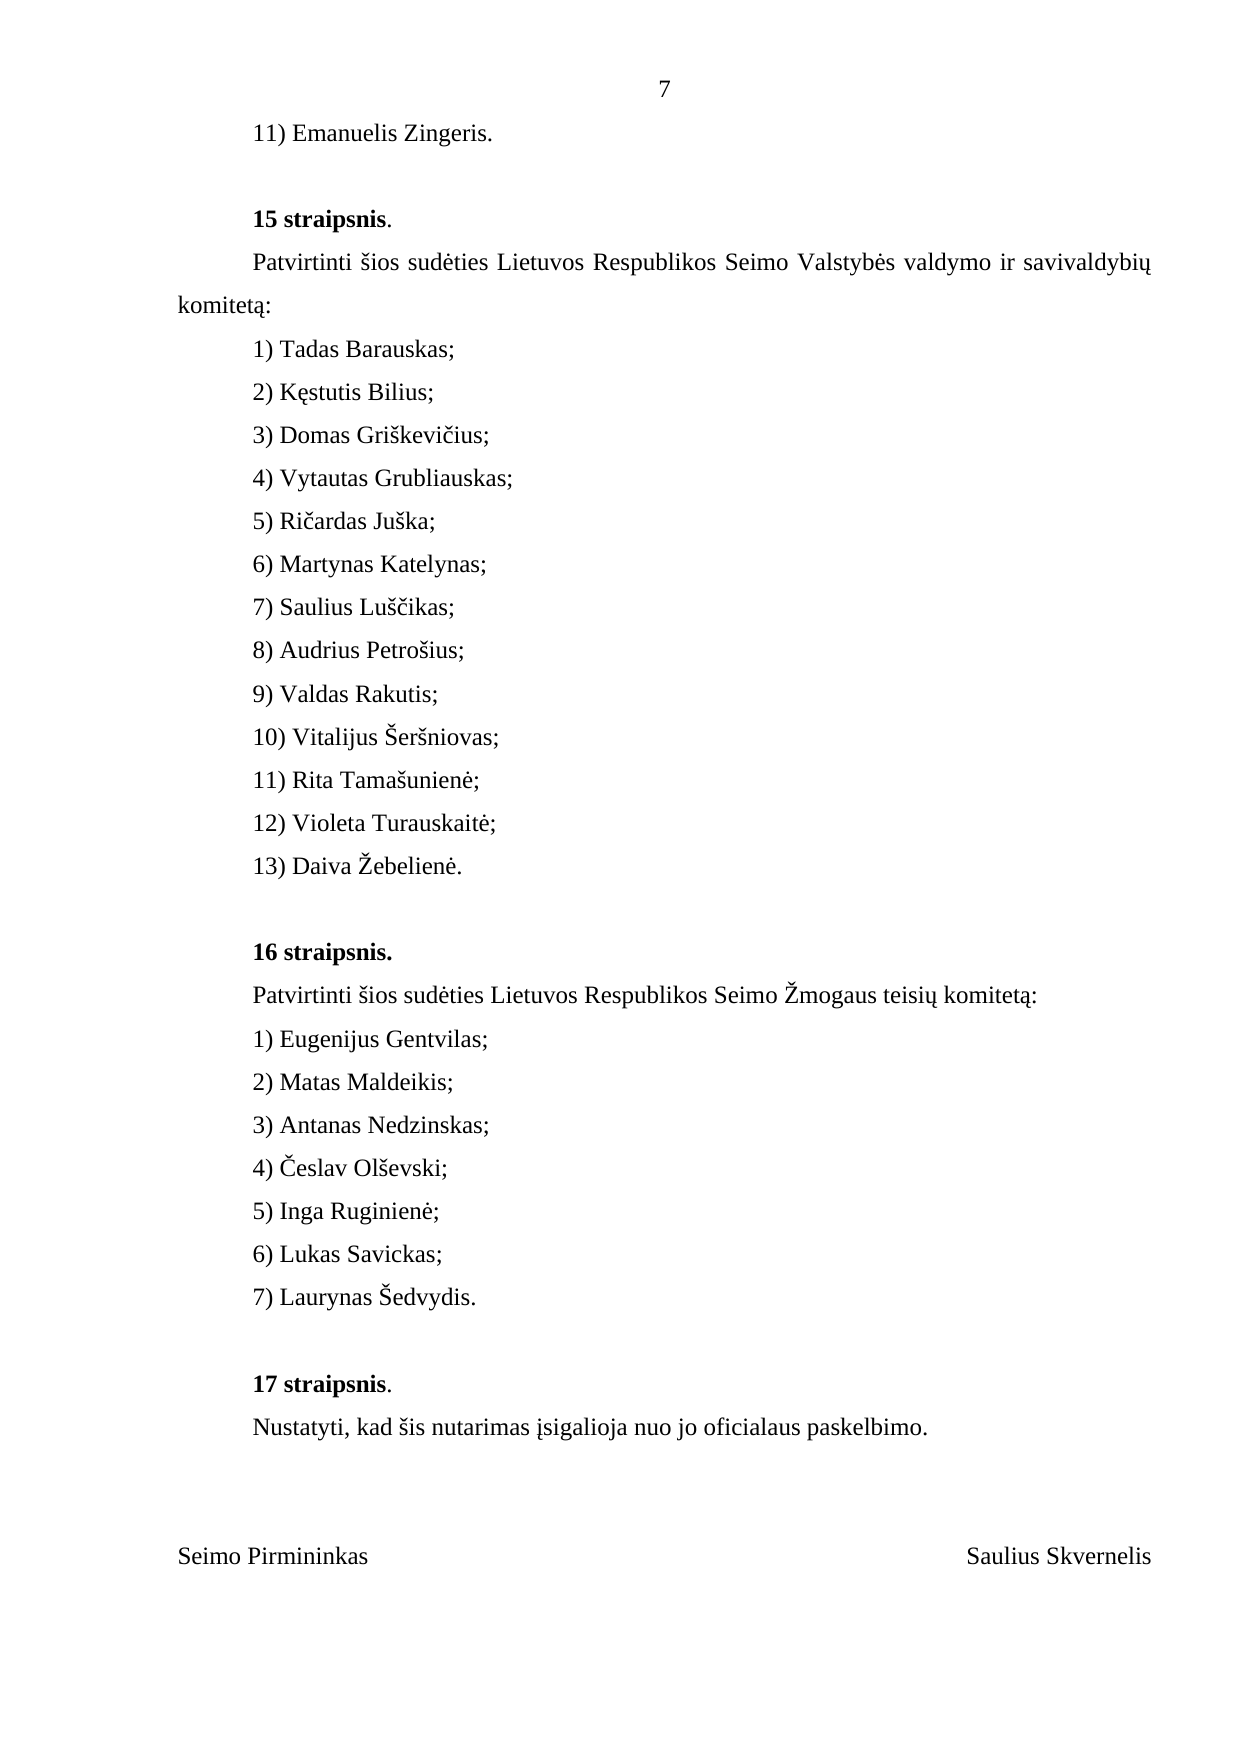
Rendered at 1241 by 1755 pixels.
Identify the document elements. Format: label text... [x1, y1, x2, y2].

text 11) Emanuelis Zingeris. [177, 118, 1152, 147]
text 15 straipsnis. [177, 204, 1152, 233]
text 5) Ričardas Juška; [177, 506, 1152, 535]
text 7) Laurynas Šedvydis. [177, 1282, 1152, 1311]
text 13) Daiva Žebelienė. [177, 851, 1152, 880]
text 8) Audrius Petrošius; [177, 636, 1152, 664]
text 6) Lukas Savickas; [177, 1239, 1152, 1268]
text 5) Inga Ruginienė; [177, 1196, 1152, 1225]
text 2) Matas Maldeikis; [177, 1067, 1152, 1096]
text 4) Česlav Olševski; [177, 1153, 1152, 1182]
text 2) Kęstutis Bilius; [177, 377, 1152, 406]
text 9) Valdas Rakutis; [177, 679, 1152, 707]
text 7) Saulius Luščikas; [177, 592, 1152, 621]
text 1) Tadas Barauskas; [177, 334, 1152, 362]
text 6) Martynas Katelynas; [177, 549, 1152, 578]
text 11) Rita Tamašunienė; [177, 765, 1152, 794]
text 3) Domas Griškevičius; [177, 420, 1152, 449]
text Patvirtinti šios sudėties Lietuvos Respublikos Seimo Valstybės valdymo ir savivaldybių komitetą: [177, 247, 1152, 319]
text 10) Vitalijus Šeršniovas; [177, 722, 1152, 751]
text 16 straipsnis. [177, 937, 1152, 966]
text Seimo Pirmininkas Saulius Skvernelis [177, 1541, 1152, 1570]
text Nustatyti, kad šis nutarimas įsigalioja nuo jo oficialaus paskelbimo. [177, 1412, 1152, 1441]
text 3) Antanas Nedzinskas; [177, 1110, 1152, 1139]
text 4) Vytautas Grubliauskas; [177, 463, 1152, 492]
text 12) Violeta Turauskaitė; [177, 808, 1152, 837]
text Patvirtinti šios sudėties Lietuvos Respublikos Seimo Žmogaus teisių komitetą: [177, 981, 1152, 1009]
text 1) Eugenijus Gentvilas; [177, 1024, 1152, 1052]
text 17 straipsnis. [177, 1369, 1152, 1397]
